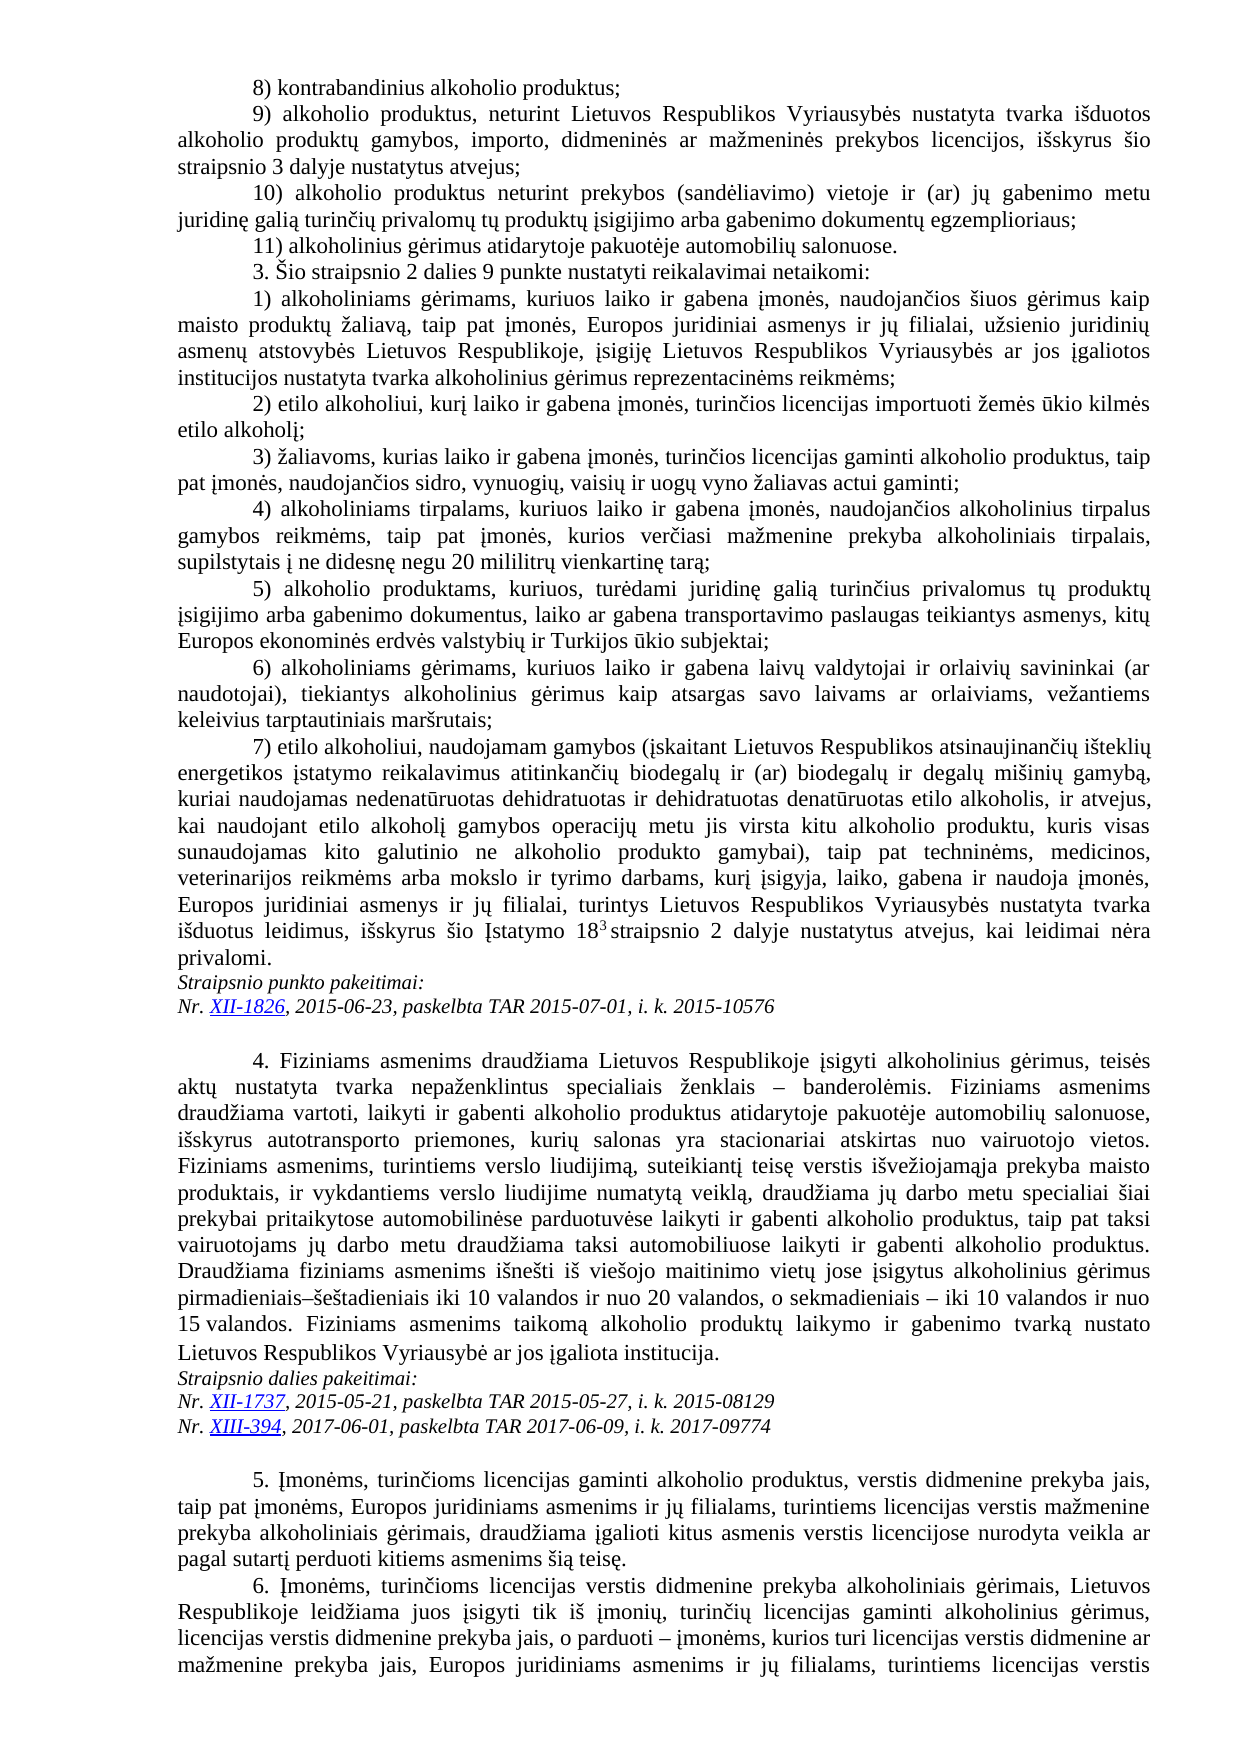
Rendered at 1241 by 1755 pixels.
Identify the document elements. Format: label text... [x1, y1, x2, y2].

text 5. Įmonėms, turinčioms licencijas gaminti alkoholio produktus, verstis didmenine prekyba jais, taip pat įmonėms, Europos juridiniams asmenims ir jų filialams, turintiems licencijas verstis mažmenine prekyba alkoholiniais gėrimais, draudžiama įgalioti kitus asmenis verstis licencijose nurodyta veikla ar pagal sutartį perduoti kitiems asmenims šią teisę. [177, 1466, 1152, 1572]
text Nr. XIII-394, 2017-06-01, paskelbta TAR 2017-06-09, i. k. 2017-09774 [177, 1413, 1152, 1438]
text 5) alkoholio produktams, kuriuos, turėdami juridinę galią turinčius privalomus tų produktų įsigijimo arba gabenimo dokumentus, laiko ar gabena transportavimo paslaugas teikiantys asmenys, kitų Europos ekonominės erdvės valstybių ir Turkijos ūkio subjektai; [177, 574, 1152, 654]
text 6) alkoholiniams gėrimams, kuriuos laiko ir gabena laivų valdytojai ir orlaivių savininkai (ar naudotojai), tiekiantys alkoholinius gėrimus kaip atsargas savo laivams ar orlaiviams, vežantiems keleivius tarptautiniais maršrutais; [177, 654, 1152, 733]
text 4. Fiziniams asmenims draudžiama Lietuvos Respublikoje įsigyti alkoholinius gėrimus, teisės aktų nustatyta tvarka nepaženklintus specialiais ženklais – banderolėmis. Fiziniams asmenims draudžiama vartoti, laikyti ir gabenti alkoholio produktus atidarytoje pakuotėje automobilių salonuose, išskyrus autotransporto priemones, kurių salonas yra stacionariai atskirtas nuo vairuotojo vietos. Fiziniams asmenims, turintiems verslo liudijimą, suteikiantį teisę verstis išvežiojamąja prekyba maisto produktais, ir vykdantiems verslo liudijime numatytą veiklą, draudžiama jų darbo metu specialiai šiai prekybai pritaikytose automobilinėse parduotuvėse laikyti ir gabenti alkoholio produktus, taip pat taksi vairuotojams jų darbo metu draudžiama taksi automobiliuose laikyti ir gabenti alkoholio produktus. Draudžiama fiziniams asmenims išnešti iš viešojo maitinimo vietų jose įsigytus alkoholinius gėrimus pirmadieniais–šeštadieniais iki 10 valandos ir nuo 20 valandos, o sekmadieniais – iki 10 valandos ir nuo 15 valandos. Fiziniams asmenims taikomą alkoholio produktų laikymo ir gabenimo tvarką nustato Lietuvos Respublikos Vyriausybė ar jos įgaliota institucija. [177, 1047, 1152, 1365]
text 3. Šio straipsnio 2 dalies 9 punkte nustatyti reikalavimai netaikomi: [177, 258, 1152, 285]
text Straipsnio punkto pakeitimai: [177, 970, 1152, 994]
text 9) alkoholio produktus, neturint Lietuvos Respublikos Vyriausybės nustatyta tvarka išduotos alkoholio produktų gamybos, importo, didmeninės ar mažmeninės prekybos licencijos, išskyrus šio straipsnio 3 dalyje nustatytus atvejus; [177, 100, 1152, 179]
text 11) alkoholinius gėrimus atidarytoje pakuotėje automobilių salonuose. [177, 232, 1152, 258]
text Straipsnio dalies pakeitimai: [177, 1365, 1152, 1389]
text Nr. XII-1737, 2015-05-21, paskelbta TAR 2015-05-27, i. k. 2015-08129 [177, 1389, 1152, 1413]
text 10) alkoholio produktus neturint prekybos (sandėliavimo) vietoje ir (ar) jų gabenimo metu juridinę galią turinčių privalomų tų produktų įsigijimo arba gabenimo dokumentų egzemplioriaus; [177, 179, 1152, 232]
text 8) kontrabandinius alkoholio produktus; [177, 74, 1152, 100]
text 6. Įmonėms, turinčioms licencijas verstis didmenine prekyba alkoholiniais gėrimais, Lietuvos Respublikoje leidžiama juos įsigyti tik iš įmonių, turinčių licencijas gaminti alkoholinius gėrimus, licencijas verstis didmenine prekyba jais, o parduoti – įmonėms, kurios turi licencijas verstis didmenine ar mažmenine prekyba jais, Europos juridiniams asmenims ir jų filialams, turintiems licencijas verstis [177, 1572, 1152, 1677]
text 1) alkoholiniams gėrimams, kuriuos laiko ir gabena įmonės, naudojančios šiuos gėrimus kaip maisto produktų žaliavą, taip pat įmonės, Europos juridiniai asmenys ir jų filialai, užsienio juridinių asmenų atstovybės Lietuvos Respublikoje, įsigiję Lietuvos Respublikos Vyriausybės ar jos įgaliotos institucijos nustatyta tvarka alkoholinius gėrimus reprezentacinėms reikmėms; [177, 285, 1152, 390]
text 3) žaliavoms, kurias laiko ir gabena įmonės, turinčios licencijas gaminti alkoholio produktus, taip pat įmonės, naudojančios sidro, vynuogių, vaisių ir uogų vyno žaliavas actui gaminti; [177, 443, 1152, 496]
text 4) alkoholiniams tirpalams, kuriuos laiko ir gabena įmonės, naudojančios alkoholinius tirpalus gamybos reikmėms, taip pat įmonės, kurios verčiasi mažmenine prekyba alkoholiniais tirpalais, supilstytais į ne didesnę negu 20 mililitrų vienkartinę tarą; [177, 496, 1152, 574]
text Nr. XII-1826, 2015-06-23, paskelbta TAR 2015-07-01, i. k. 2015-10576 [177, 994, 1152, 1018]
text 2) etilo alkoholiui, kurį laiko ir gabena įmonės, turinčios licencijas importuoti žemės ūkio kilmės etilo alkoholį; [177, 390, 1152, 443]
text 7) etilo alkoholiui, naudojamam gamybos (įskaitant Lietuvos Respublikos atsinaujinančių išteklių energetikos įstatymo reikalavimus atitinkančių biodegalų ir (ar) biodegalų ir degalų mišinių gamybą, kuriai naudojamas nedenatūruotas dehidratuotas ir dehidratuotas denatūruotas etilo alkoholis, ir atvejus, kai naudojant etilo alkoholį gamybos operacijų metu jis virsta kitu alkoholio produktu, kuris visas sunaudojamas kito galutinio ne alkoholio produkto gamybai), taip pat techninėms, medicinos, veterinarijos reikmėms arba mokslo ir tyrimo darbams, kurį įsigyja, laiko, gabena ir naudoja įmonės, Europos juridiniai asmenys ir jų filialai, turintys Lietuvos Respublikos Vyriausybės nustatyta tvarka išduotus leidimus, išskyrus šio Įstatymo 183 straipsnio 2 dalyje nustatytus atvejus, kai leidimai nėra privalomi. [177, 733, 1152, 970]
